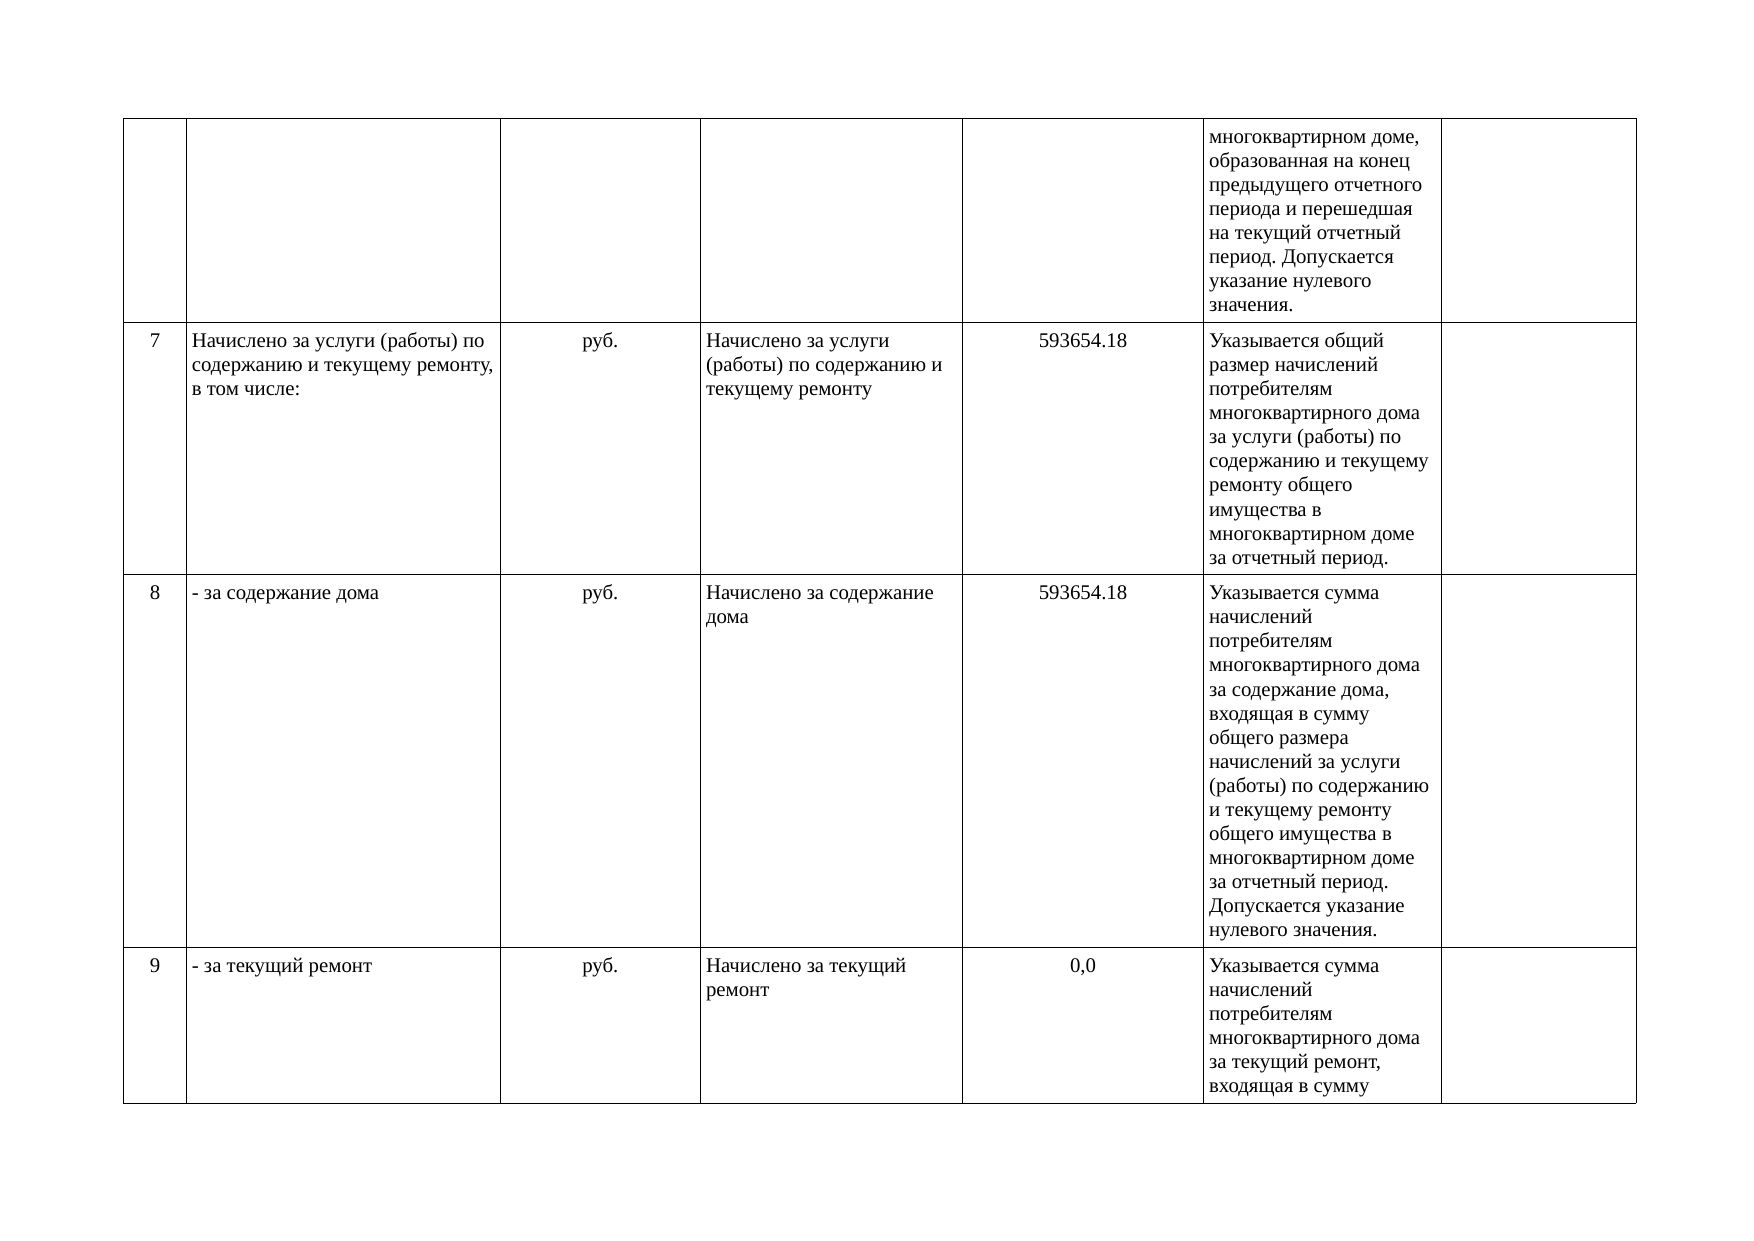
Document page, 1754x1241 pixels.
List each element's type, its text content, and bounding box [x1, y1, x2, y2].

table_cell Указывается сумма начислений потребителям многоквартирного дома за содержание дома, входящая в сумму общего размера начислений за услуги (работы) по содержанию и текущему ремонту общего имущества в многоквартирном доме за отчетный период. Допускается указание нулевого значения. [1204, 575, 1441, 947]
table_cell [1442, 948, 1636, 1103]
table_cell [124, 119, 186, 322]
table_cell 593654,18 [963, 575, 1203, 947]
table_cell [1442, 119, 1636, 322]
table_cell [701, 119, 962, 322]
table_cell Начислено за услуги (работы) по содержанию и текущему ремонту, в том числе: [187, 323, 500, 574]
table_cell [1442, 575, 1636, 947]
table_cell 0,0 [963, 948, 1203, 1103]
table_cell руб. [501, 323, 700, 574]
table_cell 7 [124, 323, 186, 574]
table_cell 106363,56 [963, 119, 1203, 322]
table_cell - за текущий ремонт [187, 948, 500, 1103]
table_cell Указывается сумма начислений потребителям многоквартирного дома за текущий ремонт, входящая в сумму [1204, 948, 1441, 1103]
table_cell [501, 119, 700, 322]
table_cell руб. [501, 948, 700, 1103]
table_cell руб. [501, 575, 700, 947]
table_cell - за содержание дома [187, 575, 500, 947]
table_cell Указывается общий размер начислений потребителям многоквартирного дома за услуги (работы) по содержанию и текущему ремонту общего имущества в многоквартирном доме за отчетный период. [1204, 323, 1441, 574]
table_cell [187, 119, 500, 322]
table_cell 9 [124, 948, 186, 1103]
table_cell многоквартирном доме, образованная на конец предыдущего отчетного периода и перешедшая на текущий отчетный период. Допускается указание нулевого значения. [1204, 119, 1441, 322]
table_cell [1442, 323, 1636, 574]
table_cell Начислено за содержание дома [701, 575, 962, 947]
table_cell 593654,18 [963, 323, 1203, 574]
table_cell Начислено за услуги (работы) по содержанию и текущему ремонту [701, 323, 962, 574]
table_cell Начислено за текущий ремонт [701, 948, 962, 1103]
table_cell 8 [124, 575, 186, 947]
